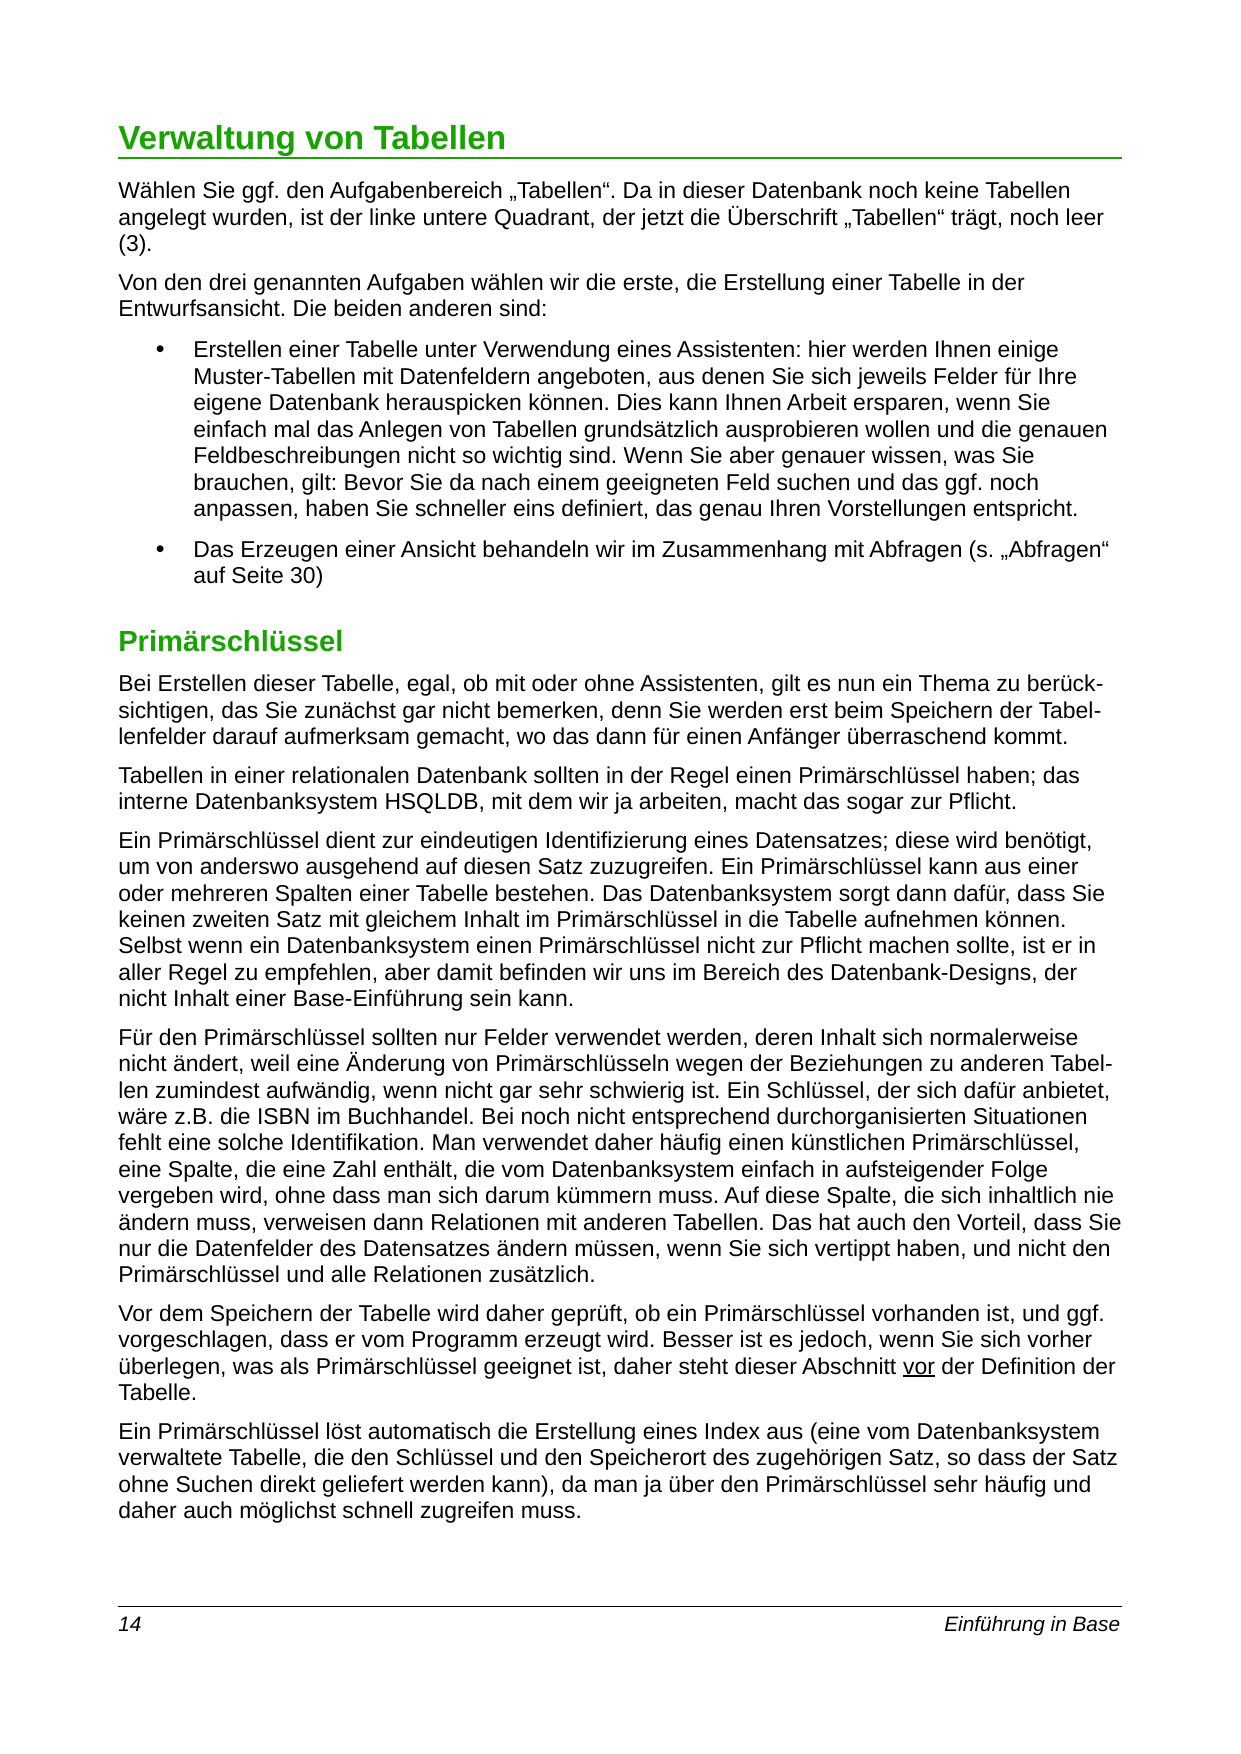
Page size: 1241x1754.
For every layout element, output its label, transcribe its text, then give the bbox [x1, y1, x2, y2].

text Bei Erstellen dieser Tabelle, egal, ob mit oder ohne Assistenten, gilt es nun ein Thema zu berück­sichtigen, das Sie zunächst gar nicht bemerken, denn Sie werden erst beim Speichern der Tabel­lenfelder darauf aufmerksam gemacht, wo das dann für einen Anfänger überraschend kommt. [118, 670, 1122, 749]
text Tabellen in einer relationalen Datenbank sollten in der Regel einen Primärschlüssel haben; das interne Datenbanksystem HSQLDB, mit dem wir ja arbeiten, macht das sogar zur Pflicht. [118, 762, 1122, 814]
text Ein Primärschlüssel löst automatisch die Erstellung eines Index aus (eine vom Datenbanksystem verwaltete Tabelle, die den Schlüssel und den Speicherort des zugehörigen Satz, so dass der Satz ohne Suchen direkt geliefert werden kann), da man ja über den Primärschlüssel sehr häufig und daher auch möglichst schnell zugreifen muss. [118, 1418, 1122, 1523]
text Vor dem Speichern der Tabelle wird daher geprüft, ob ein Primärschlüssel vorhanden ist, und ggf. vorgeschlagen, dass er vom Programm erzeugt wird. Besser ist es jedoch, wenn Sie sich vorher überlegen, was als Primärschlüssel geeignet ist, daher steht dieser Abschnitt vor der Definition der Tabelle. [118, 1300, 1122, 1405]
subtitle Verwaltung von Tabellen [118, 118, 1122, 157]
text Wählen Sie ggf. den Aufgabenbereich „Tabellen“. Da in dieser Datenbank noch keine Tabellen angelegt wurden, ist der linke untere Quadrant, der jetzt die Überschrift „Tabellen“ trägt, noch leer (Abbildung 3). [118, 177, 1122, 257]
subtitle Primärschlüssel [118, 624, 1122, 658]
text Für den Primärschlüssel sollten nur Felder verwendet werden, deren Inhalt sich normalerweise nicht ändert, weil eine Änderung von Primärschlüsseln wegen der Beziehungen zu anderen Tabel­len zumindest aufwändig, wenn nicht gar sehr schwierig ist. Ein Schlüssel, der sich dafür anbietet, wäre z.B. die ISBN im Buchhandel. Bei noch nicht entsprechend durchorganisierten Situationen fehlt eine solche Identifikation. Man verwendet daher häufig einen künstlichen Primärschlüssel, eine Spalte, die eine Zahl enthält, die vom Datenbanksystem einfach in aufsteigender Folge vergeben wird, ohne dass man sich darum kümmern muss. Auf diese Spalte, die sich inhaltlich nie ändern muss, verweisen dann Relationen mit anderen Tabellen. Das hat auch den Vorteil, dass Sie nur die Datenfelder des Datensatzes ändern müssen, wenn Sie sich vertippt haben, und nicht den Primärschlüssel und alle Relationen zusätzlich. [118, 1024, 1122, 1287]
list Erstellen einer Tabelle unter Verwendung eines Assistenten: hier werden Ihnen einige Muster-Tabellen mit Datenfeldern angeboten, aus denen Sie sich jeweils Felder für Ihre eigene Datenbank herauspicken können. Dies kann Ihnen Arbeit ersparen, wenn Sie einfach mal das Anlegen von Tabellen grundsätzlich ausprobieren wollen und die genauen Feldbeschreibungen nicht so wichtig sind. Wenn Sie aber genauer wissen, was Sie brauchen, gilt: Bevor Sie da nach einem geeigneten Feld suchen und das ggf. noch anpassen, haben Sie schneller eins definiert, das genau Ihren Vorstellungen entspricht. [156, 334, 1122, 521]
text Von den drei genannten Aufgaben wählen wir die erste, die Erstellung einer Tabelle in der Entwurfsansicht. Die beiden anderen sind: [118, 269, 1122, 322]
list Das Erzeugen einer Ansicht behandeln wir im Zusammenhang mit Abfragen (s. „Abfragen“ auf Seite 30) [156, 534, 1122, 589]
text Ein Primärschlüssel dient zur eindeutigen Identifizierung eines Datensatzes; diese wird benötigt, um von anderswo ausgehend auf diesen Satz zuzugreifen. Ein Primärschlüssel kann aus einer oder mehreren Spalten einer Tabelle bestehen. Das Datenbanksystem sorgt dann dafür, dass Sie keinen zweiten Satz mit gleichem Inhalt im Primärschlüssel in die Tabelle aufnehmen können. Selbst wenn ein Datenbanksystem einen Primärschlüssel nicht zur Pflicht machen sollte, ist er in aller Regel zu empfehlen, aber damit befinden wir uns im Bereich des Datenbank-Designs, der nicht Inhalt einer Base-Einführung sein kann. [118, 827, 1122, 1011]
